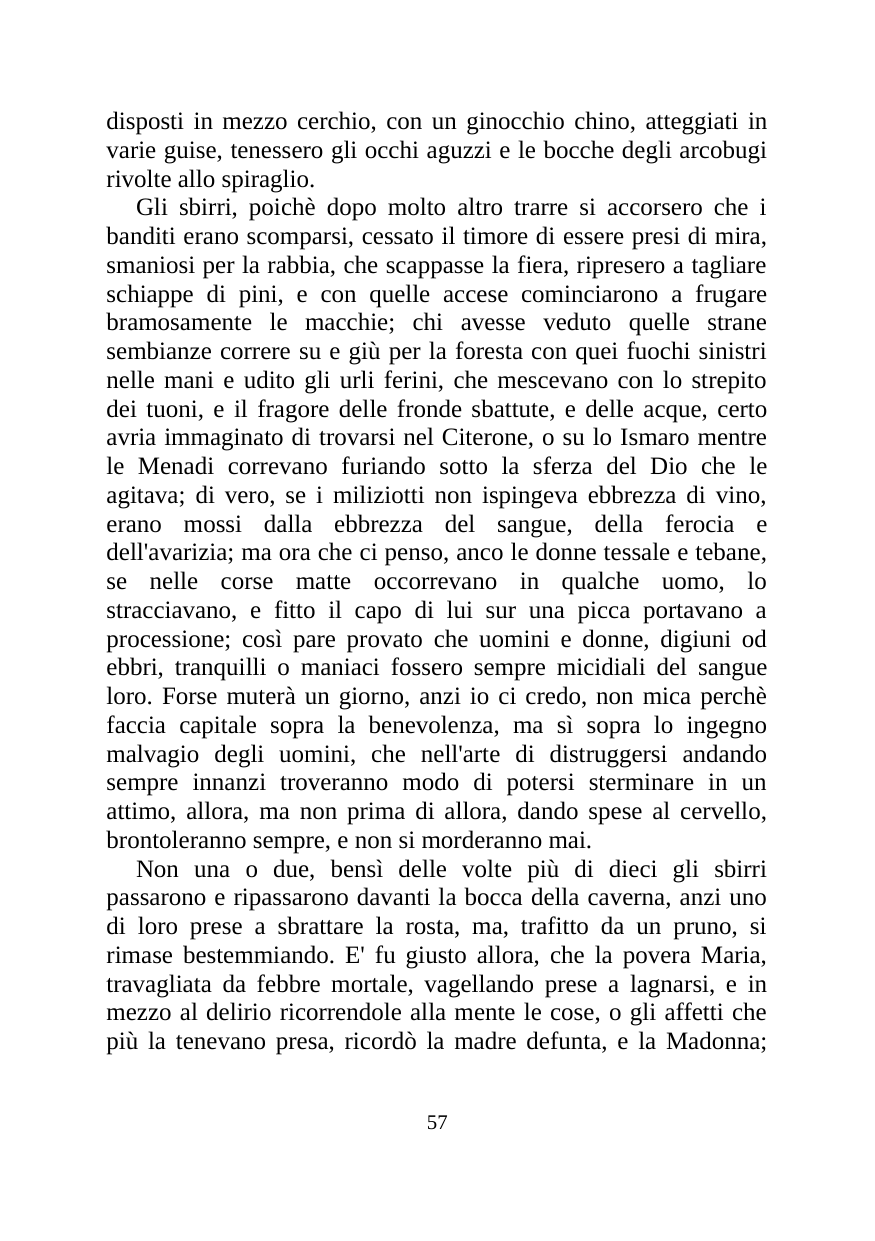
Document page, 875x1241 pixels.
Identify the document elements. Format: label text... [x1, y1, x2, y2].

text disposti in mezzo cerchio, con un ginocchio chino, atteggiati in varie guise, tenessero gli occhi aguzzi e le bocche degli arcobugi rivolte allo spiraglio. [106, 106, 768, 192]
text Gli sbirri, poichè dopo molto altro trarre si accorsero che i banditi erano scomparsi, cessato il timore di essere presi di mira, smaniosi per la rabbia, che scappasse la fiera, ripresero a tagliare schiappe di pini, e con quelle accese cominciarono a frugare bramosamente le macchie; chi avesse veduto quelle strane sembianze correre su e giù per la foresta con quei fuochi sinistri nelle mani e udito gli urli ferini, che mescevano con lo strepito dei tuoni, e il fragore delle fronde sbattute, e delle acque, certo avria immaginato di trovarsi nel Citerone, o su lo Ismaro mentre le Menadi correvano furiando sotto la sferza del Dio che le agitava; di vero, se i miliziotti non ispingeva ebbrezza di vino, erano mossi dalla ebbrezza del sangue, della ferocia e dell'avarizia; ma ora che ci penso, anco le donne tessale e tebane, se nelle corse matte occorrevano in qualche uomo, lo stracciavano, e fitto il capo di lui sur una picca portavano a processione; così pare provato che uomini e donne, digiuni od ebbri, tranquilli o maniaci fossero sempre micidiali del sangue loro. Forse muterà un giorno, anzi io ci credo, non mica perchè faccia capitale sopra la benevolenza, ma sì sopra lo ingegno malvagio degli uomini, che nell'arte di distruggersi andando sempre innanzi troveranno modo di potersi sterminare in un attimo, allora, ma non prima di allora, dando spese al cervello, brontoleranno sempre, e non si morderanno mai. [106, 192, 768, 854]
text Non una o due, bensì delle volte più di dieci gli sbirri passarono e ripassarono davanti la bocca della caverna, anzi uno di loro prese a sbrattare la rosta, ma, trafitto da un pruno, si rimase bestemmiando. E' fu giusto allora, che la povera Maria, travagliata da febbre mortale, vagellando prese a lagnarsi, e in mezzo al delirio ricorrendole alla mente le cose, o gli affetti che più la tenevano presa, ricordò la madre defunta, e la Madonna; [106, 854, 768, 1055]
